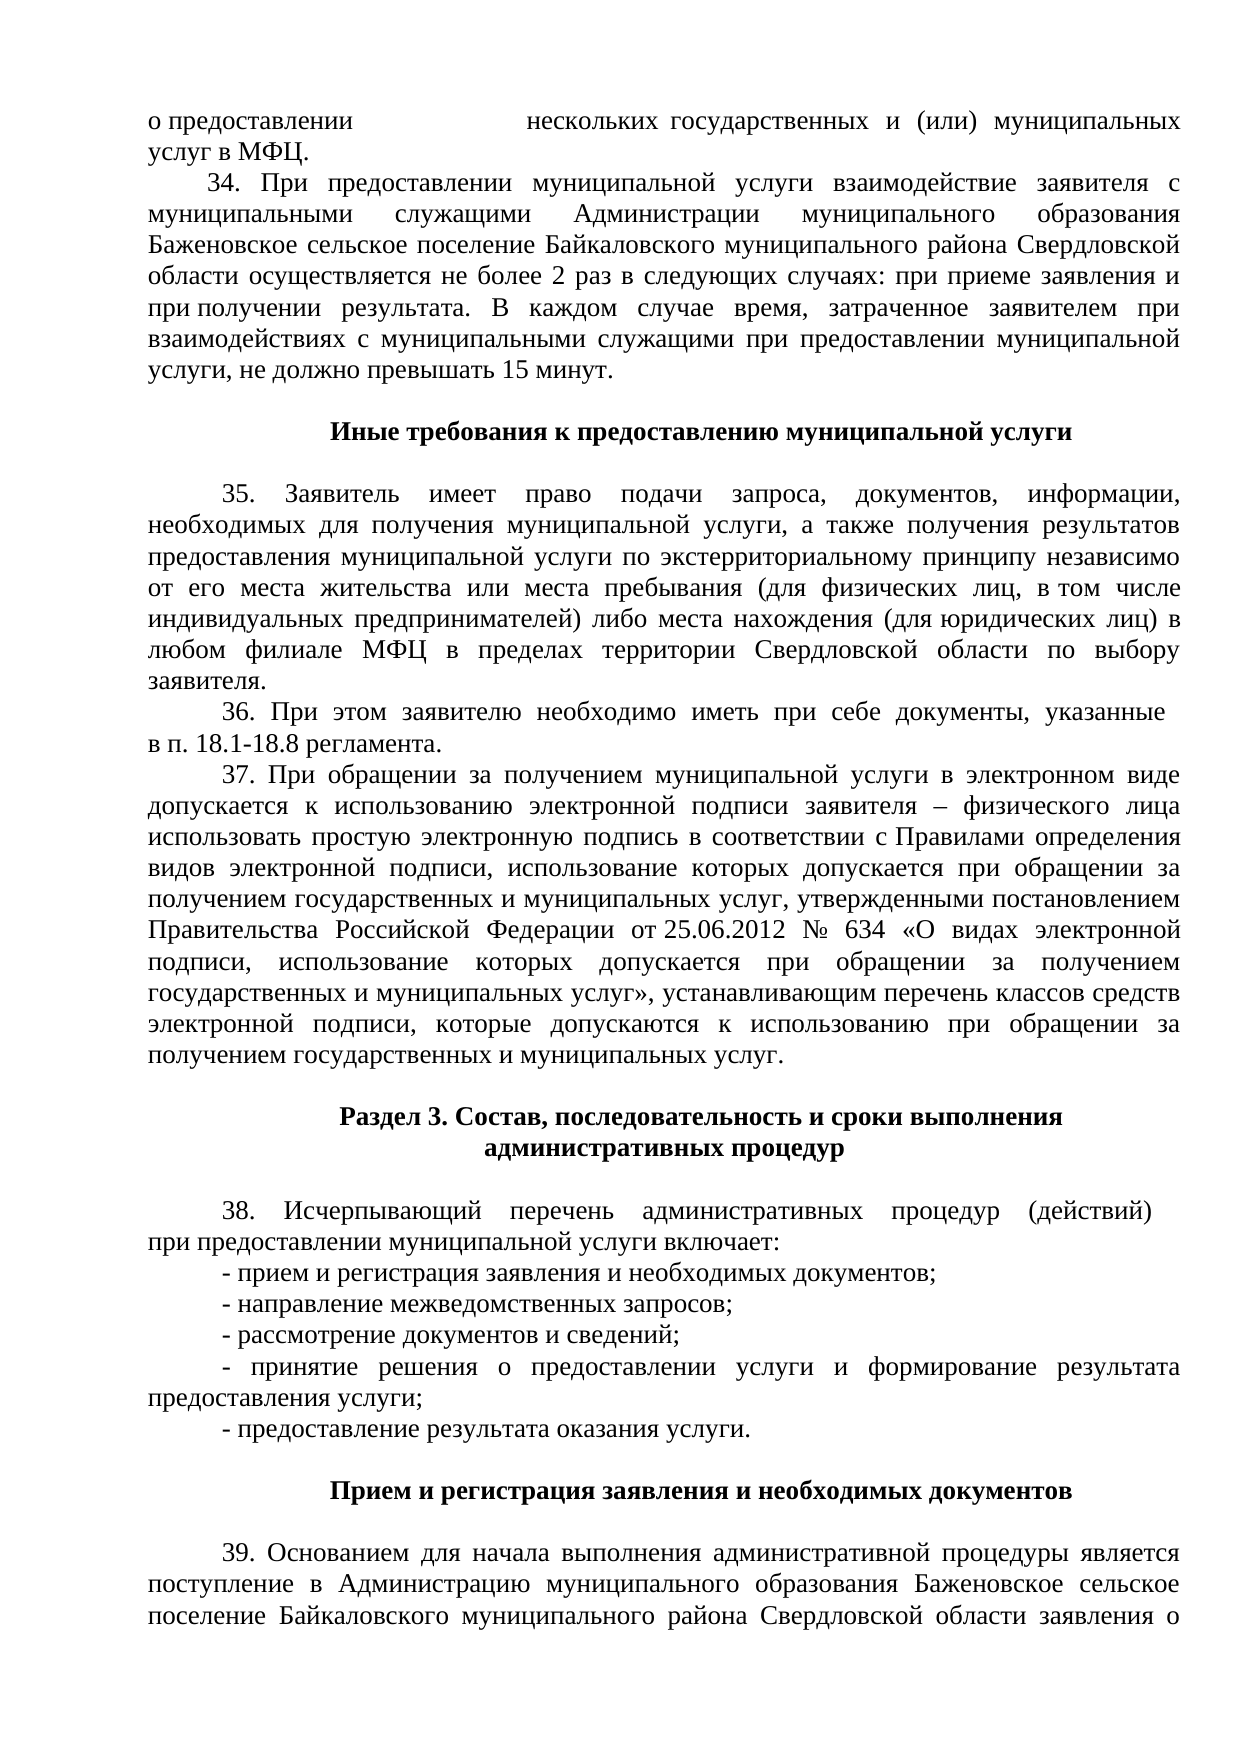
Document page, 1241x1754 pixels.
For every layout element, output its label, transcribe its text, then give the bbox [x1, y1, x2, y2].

text 38. Исчерпывающий перечень административных процедур (действий) при предоставлении муниципальной услуги включает: [148, 1194, 1181, 1256]
text Раздел 3. Состав, последовательность и сроки выполнения административных процедур [148, 1100, 1181, 1163]
text 36. При этом заявителю необходимо иметь при себе документы, указанные в п. 18.1-18.8 регламента. [148, 696, 1181, 758]
text 34. При предоставлении муниципальной услуги взаимодействие заявителя с муниципальными служащими Администрации муниципального образования Баженовское сельское поселение Байкаловского муниципального района Свердловской области осуществляется не более 2 раз в следующих случаях: при приеме заявления и при получении результата. В каждом случае время, затраченное заявителем при взаимодействиях с муниципальными служащими при предоставлении муниципальной услуги, не должно превышать 15 минут. [148, 166, 1181, 384]
text - предоставление результата оказания услуги. [148, 1412, 1181, 1443]
text - рассмотрение документов и сведений; [148, 1318, 1181, 1349]
text 35. Заявитель имеет право подачи запроса, документов, информации, необходимых для получения муниципальной услуги, а также получения результатов предоставления муниципальной услуги по экстерриториальному принципу независимо от его места жительства или места пребывания (для физических лиц, в том числе индивидуальных предпринимателей) либо места нахождения (для юридических лиц) в любом филиале МФЦ в пределах территории Свердловской области по выбору заявителя. [148, 477, 1181, 696]
text 39. Основанием для начала выполнения административной процедуры является поступление в Администрацию муниципального образования Баженовское сельское поселение Байкаловского муниципального района Свердловской области заявления о [148, 1536, 1181, 1630]
text о предоставлении нескольких государственных и (или) муниципальных услуг в МФЦ. [148, 104, 1181, 166]
text - направление межведомственных запросов; [148, 1287, 1181, 1318]
text Прием и регистрация заявления и необходимых документов [148, 1474, 1181, 1505]
text 37. При обращении за получением муниципальной услуги в электронном виде допускается к использованию электронной подписи заявителя – физического лица использовать простую электронную подпись в соответствии с Правилами определения видов электронной подписи, использование которых допускается при обращении за получением государственных и муниципальных услуг, утвержденными постановлением Правительства Российской Федерации от 25.06.2012 № 634 «О видах электронной подписи, использование которых допускается при обращении за получением государственных и муниципальных услуг», устанавливающим перечень классов средств электронной подписи, которые допускаются к использованию при обращении за получением государственных и муниципальных услуг. [148, 758, 1181, 1069]
text Иные требования к предоставлению муниципальной услуги [148, 415, 1181, 446]
text - принятие решения о предоставлении услуги и формирование результата предоставления услуги; [148, 1349, 1181, 1412]
text - прием и регистрация заявления и необходимых документов; [148, 1256, 1181, 1287]
